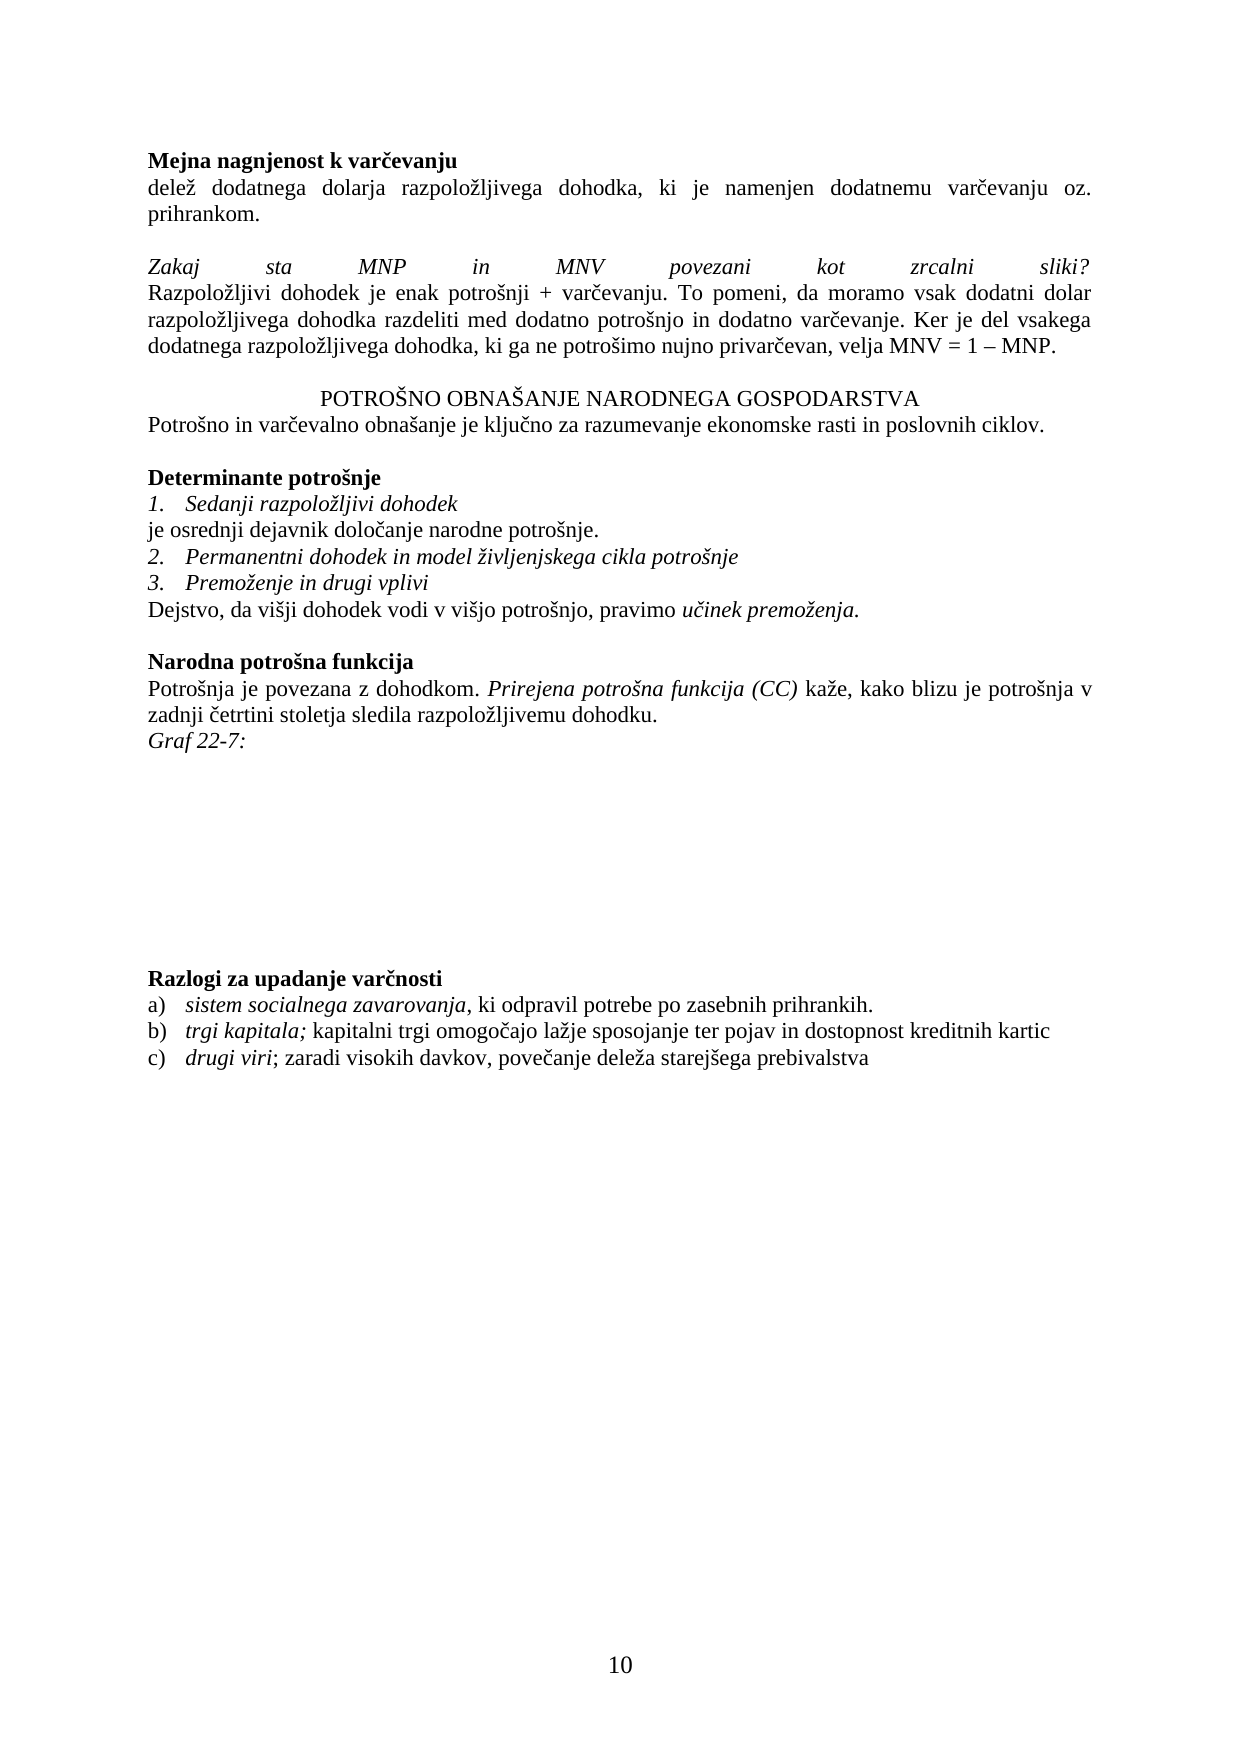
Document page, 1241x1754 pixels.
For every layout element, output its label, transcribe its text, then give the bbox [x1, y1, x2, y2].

text Potrošno in varčevalno obnašanje je ključno za razumevanje ekonomske rasti in poslovnih ciklov. [148, 411, 1093, 437]
list drugi viri; zaradi visokih davkov, povečanje deleža starejšega prebivalstva [148, 1044, 1093, 1070]
text Potrošnja je povezana z dohodkom. Prirejena potrošna funkcija (CC) kaže, kako blizu je potrošnja v zadnji četrtini stoletja sledila razpoložljivemu dohodku. [148, 675, 1093, 727]
text Dejstvo, da višji dohodek vodi v višjo potrošnjo, pravimo učinek premoženja. [148, 596, 1093, 622]
subtitle Mejna nagnjenost k varčevanju [148, 148, 1093, 174]
list Premoženje in drugi vplivi [148, 569, 1093, 596]
subtitle Razlogi za upadanje varčnosti [148, 964, 1093, 991]
list sistem socialnega zavarovanja, ki odpravil potrebe po zasebnih prihrankih. [148, 991, 1093, 1017]
text Zakaj sta MNP in MNV povezani kot zrcalni sliki? Razpoložljivi dohodek je enak potrošnji + varčevanju. To pomeni, da moramo vsak dodatni dolar razpoložljivega dohodka razdeliti med dodatno potrošnjo in dodatno varčevanje. Ker je del vsakega dodatnega razpoložljivega dohodka, ki ga ne potrošimo nujno privarčevan, velja MNV = 1 – MNP. [148, 253, 1093, 358]
list trgi kapitala; kapitalni trgi omogočajo lažje sposojanje ter pojav in dostopnost kreditnih kartic [148, 1017, 1093, 1044]
text Narodna potrošna funkcija [148, 648, 1093, 675]
text POTROŠNO OBNAŠANJE NARODNEGA GOSPODARSTVA [148, 385, 1093, 411]
text Graf 22-7: [148, 727, 1093, 754]
list Permanentni dohodek in model življenjskega cikla potrošnje [148, 543, 1093, 569]
text Determinante potrošnje [148, 464, 1093, 490]
text je osrednji dejavnik določanje narodne potrošnje. [148, 517, 1093, 543]
text delež dodatnega dolarja razpoložljivega dohodka, ki je namenjen dodatnemu varčevanju oz. prihrankom. [148, 174, 1093, 227]
list Sedanji razpoložljivi dohodek [148, 490, 1093, 517]
